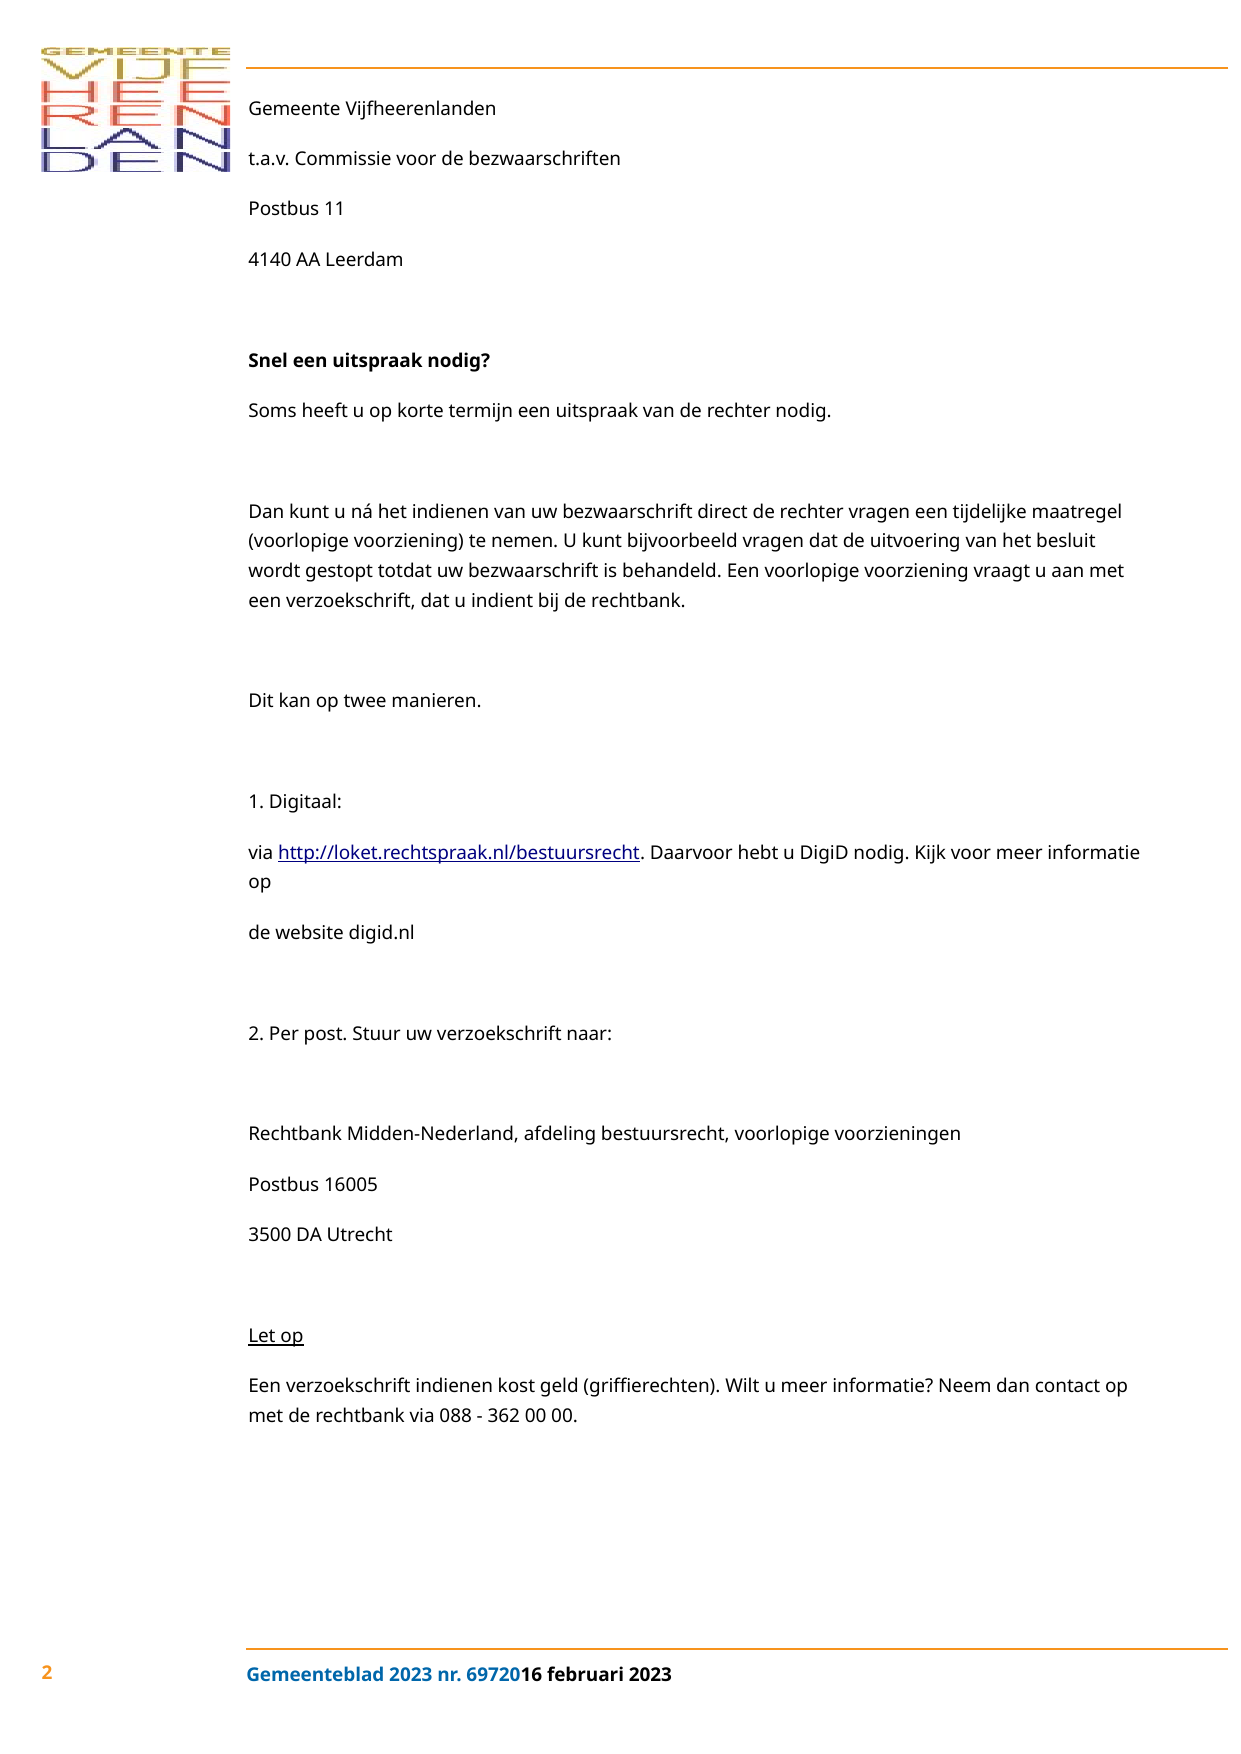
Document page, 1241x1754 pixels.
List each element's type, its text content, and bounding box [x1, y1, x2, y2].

text Snel een uitspraak nodig? [248, 347, 1152, 373]
text 1. Digitaal: [248, 788, 1152, 814]
text Rechtbank Midden-Nederland, afdeling bestuursrecht, voorlopige voorzieningen [248, 1121, 1152, 1146]
text Soms heeft u op korte termijn een uitspraak van de rechter nodig. [248, 397, 1152, 423]
text Let op [248, 1322, 1152, 1348]
text 2. Per post. Stuur uw verzoekschrift naar: [248, 1020, 1152, 1046]
text Postbus 11 [248, 196, 1152, 221]
text 3500 DA Utrecht [248, 1221, 1152, 1247]
text Gemeente Vijfheerenlanden [248, 95, 1152, 121]
text via http://loket.rechtspraak.nl/bestuursrecht. Daarvoor hebt u DigiD nodig. Kijk voor meer informatie op [248, 839, 1152, 894]
text 4140 AA Leerdam [248, 246, 1152, 272]
text Postbus 16005 [248, 1171, 1152, 1197]
text Dit kan op twee manieren. [248, 688, 1152, 713]
text Dan kunt u ná het indienen van uw bezwaarschrift direct de rechter vragen een tijdelijke maatregel (voorlopige voorziening) te nemen. U kunt bijvoorbeeld vragen dat de uitvoering van het besluit wordt gestopt totdat uw bezwaarschrift is behandeld. Een voorlopige voorziening vraagt u aan met een verzoekschrift, dat u indient bij de rechtbank. [248, 498, 1152, 613]
text t.a.v. Commissie voor de bezwaarschriften [248, 145, 1152, 171]
text de website digid.nl [248, 919, 1152, 945]
text Een verzoekschrift indienen kost geld (griffierechten). Wilt u meer informatie? Neem dan contact op met de rechtbank via 088 - 362 00 00. [248, 1373, 1152, 1428]
picture [41, 47, 231, 172]
